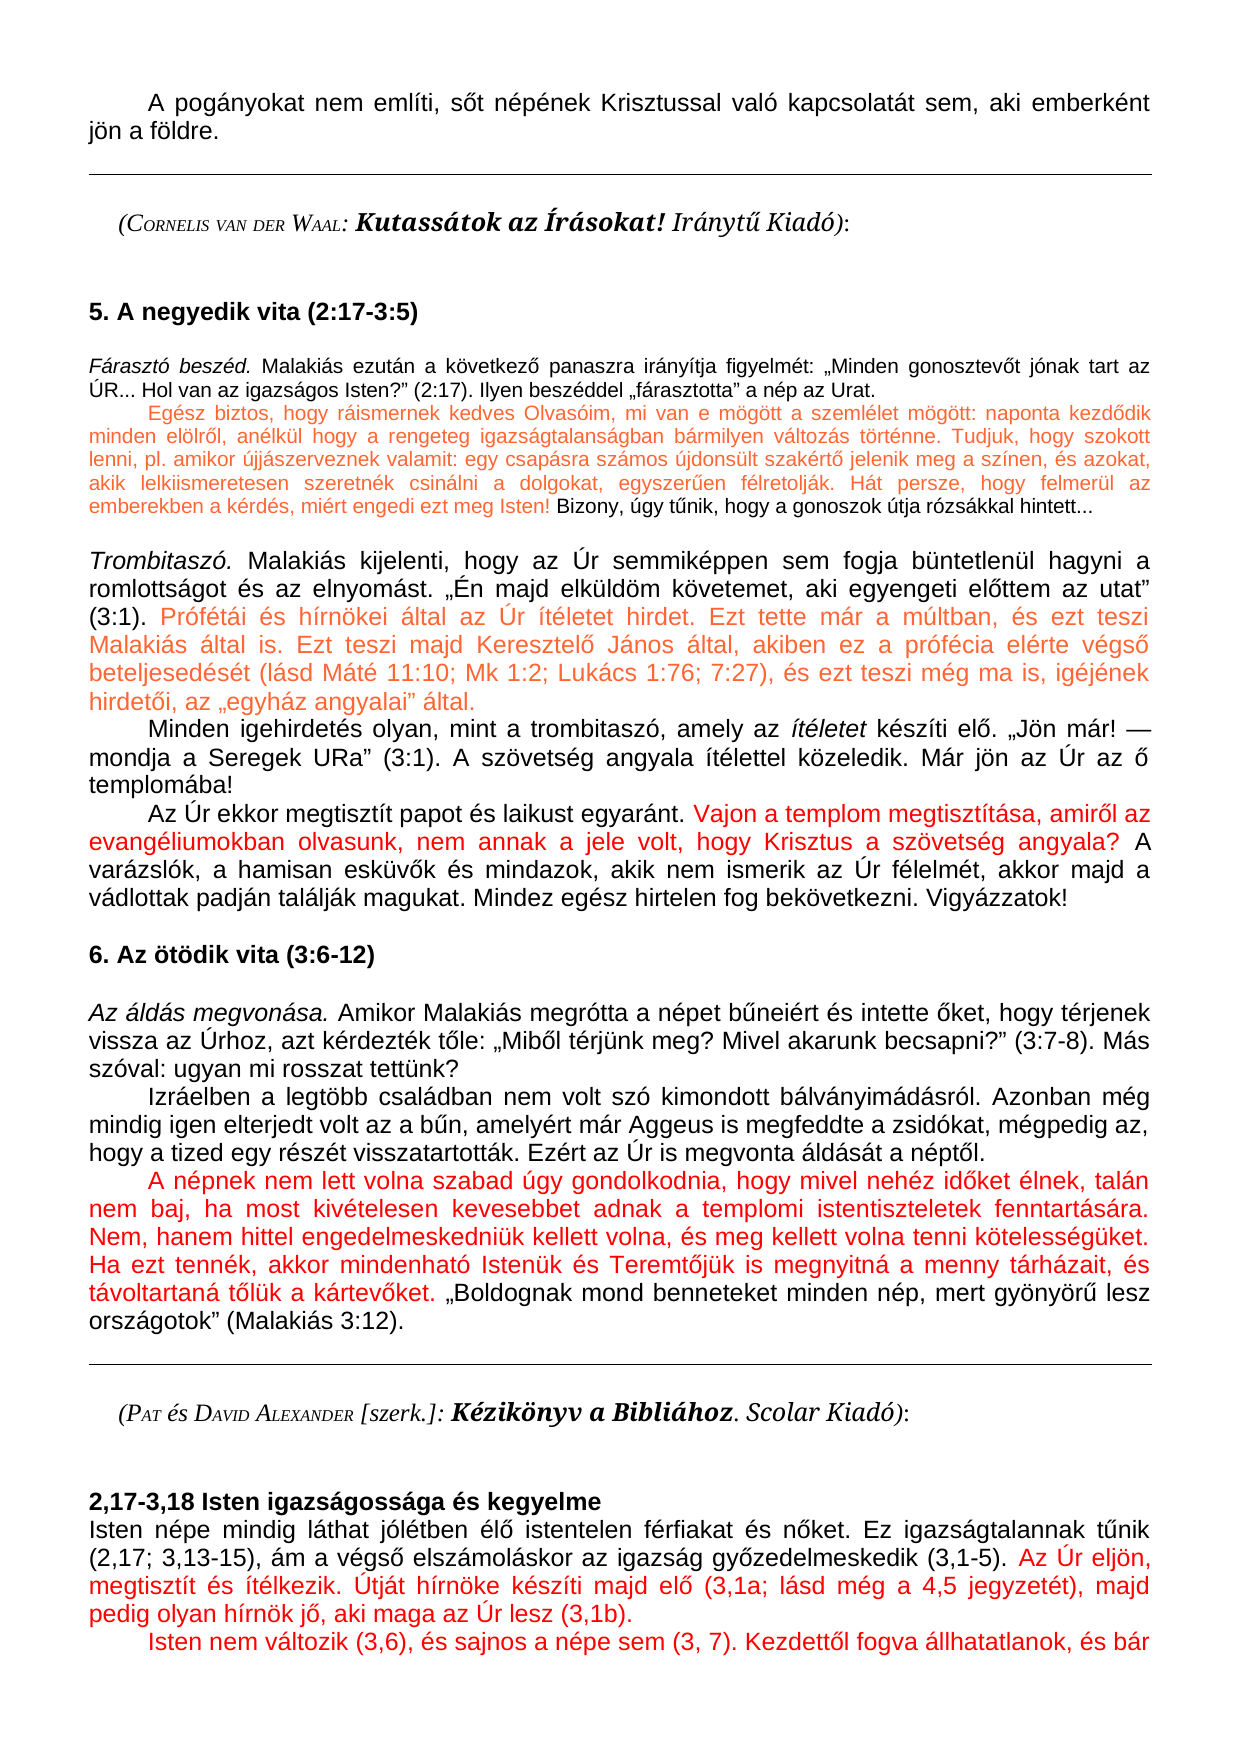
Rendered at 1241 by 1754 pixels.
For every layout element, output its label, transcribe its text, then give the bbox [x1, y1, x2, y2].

text Isten nem változik (3,6), és sajnos a népe sem (3, 7). Kezdettől fogva állhatatlanok, és bár [88, 1628, 1152, 1656]
text A népnek nem lett volna szabad úgy gondolkodnia, hogy mivel nehéz időket élnek, talán nem baj, ha most kivételesen kevesebbet adnak a templomi istentiszteletek fenntartására. Nem, hanem hittel engedelmeskedniük kellett volna, és meg kellett volna tenni kötelességüket. Ha ezt tennék, akkor mindenható Istenük és Teremtőjük is megnyitná a menny tárházait, és távoltartaná tőlük a kártevőket. „Boldognak mond benneteket minden nép, mert gyönyörű lesz országotok” (Malakiás 3:12). [88, 1166, 1152, 1334]
text Trombitaszó. Malakiás kijelenti, hogy az Úr semmiképpen sem fogja büntetlenül hagyni a romlottságot és az elnyomást. „Én majd elküldöm követemet, aki egyengeti előttem az utat” (3:1). Prófétái és hírnökei által az Úr ítéletet hirdet. Ezt tette már a múltban, és ezt teszi Malakiás által is. Ezt teszi majd Keresztelő János által, akiben ez a prófécia elérte végső beteljesedését (lásd Máté 11:10; Mk 1:2; Lukács 1:76; 7:27), és ezt teszi még ma is, igéjének hirdetői, az „egyház angyalai” által. [88, 547, 1152, 715]
text Az áldás megvonása. Amikor Malakiás megrótta a népet bűneiért és intette őket, hogy térjenek vissza az Úrhoz, azt kérdezték tőle: „Miből térjünk meg? Mivel akarunk becsapni?” (3:7-8). Más szóval: ugyan mi rosszat tettünk? [88, 998, 1152, 1082]
text Fárasztó beszéd. Malakiás ezután a következő panaszra irányítja figyelmét: „Minden gonosztevőt jónak tart az ÚR... Hol van az igazságos Isten?” (2:17). Ilyen beszéddel „fárasztotta” a nép az Urat. [88, 355, 1152, 401]
text Isten népe mindig láthat jólétben élő istentelen férfiakat és nőket. Ez igazságtalannak tűnik (2,17; 3,13-15), ám a végső elszámoláskor az igazság győzedelmeskedik (3,1-5). Az Úr eljön, megtisztít és ítélkezik. Útját hírnöke készíti majd elő (3,1a; lásd még a 4,5 jegyzetét), majd pedig olyan hírnök jő, aki maga az Úr lesz (3,1b). [88, 1516, 1152, 1628]
text Egész biztos, hogy ráismernek kedves Olvasóim, mi van e mögött a szemlélet mögött: naponta kezdődik minden elölről, anélkül hogy a rengeteg igazságtalanságban bármilyen változás történne. Tudjuk, hogy szokott lenni, pl. amikor újjászerveznek valamit: egy csapásra számos újdonsült szakértő jelenik meg a színen, és azokat, akik lelkiismeretesen szeretnék csinálni a dolgokat, egyszerűen félretolják. Hát persze, hogy felmerül az emberekben a kérdés, miért engedi ezt meg Isten! Bizony, úgy tűnik, hogy a gonoszok útja rózsákkal hintett... [88, 401, 1152, 518]
text 5. A negyedik vita (2:17-3:5) [88, 297, 1152, 326]
text (Pat és David Alexander [szerk.]: Kézikönyv a Bibliához. Scolar Kiadó): [88, 1365, 1152, 1458]
text (Cornelis van der Waal: Kutassátok az Írásokat! Iránytű Kiadó): [88, 175, 1152, 268]
text Az Úr ekkor megtisztít papot és laikust egyaránt. Vajon a templom megtisztítása, amiről az evangéliumokban olvasunk, nem annak a jele volt, hogy Krisztus a szövetség angyala? A varázslók, a hamisan esküvők és mindazok, akik nem ismerik az Úr félelmét, akkor majd a vádlottak padján találják magukat. Mindez egész hirtelen fog bekövetkezni. Vigyázzatok! [88, 799, 1152, 911]
text 2,17-3,18 Isten igazságossága és kegyelme [88, 1487, 1152, 1516]
text Minden igehirdetés olyan, mint a trombitaszó, amely az ítéletet készíti elő. „Jön már! — mondja a Seregek URa” (3:1). A szövetség angyala ítélettel közeledik. Már jön az Úr az ő templomába! [88, 715, 1152, 799]
text 6. Az ötödik vita (3:6-12) [88, 941, 1152, 969]
text A pogányokat nem említi, sőt népének Krisztussal való kapcsolatát sem, aki emberként jön a földre. [88, 88, 1152, 144]
text Izráelben a legtöbb családban nem volt szó kimondott bálványimádásról. Azonban még mindig igen elterjedt volt az a bűn, amelyért már Aggeus is megfeddte a zsidókat, mégpedig az, hogy a tized egy részét visszatartották. Ezért az Úr is megvonta áldását a néptől. [88, 1082, 1152, 1166]
